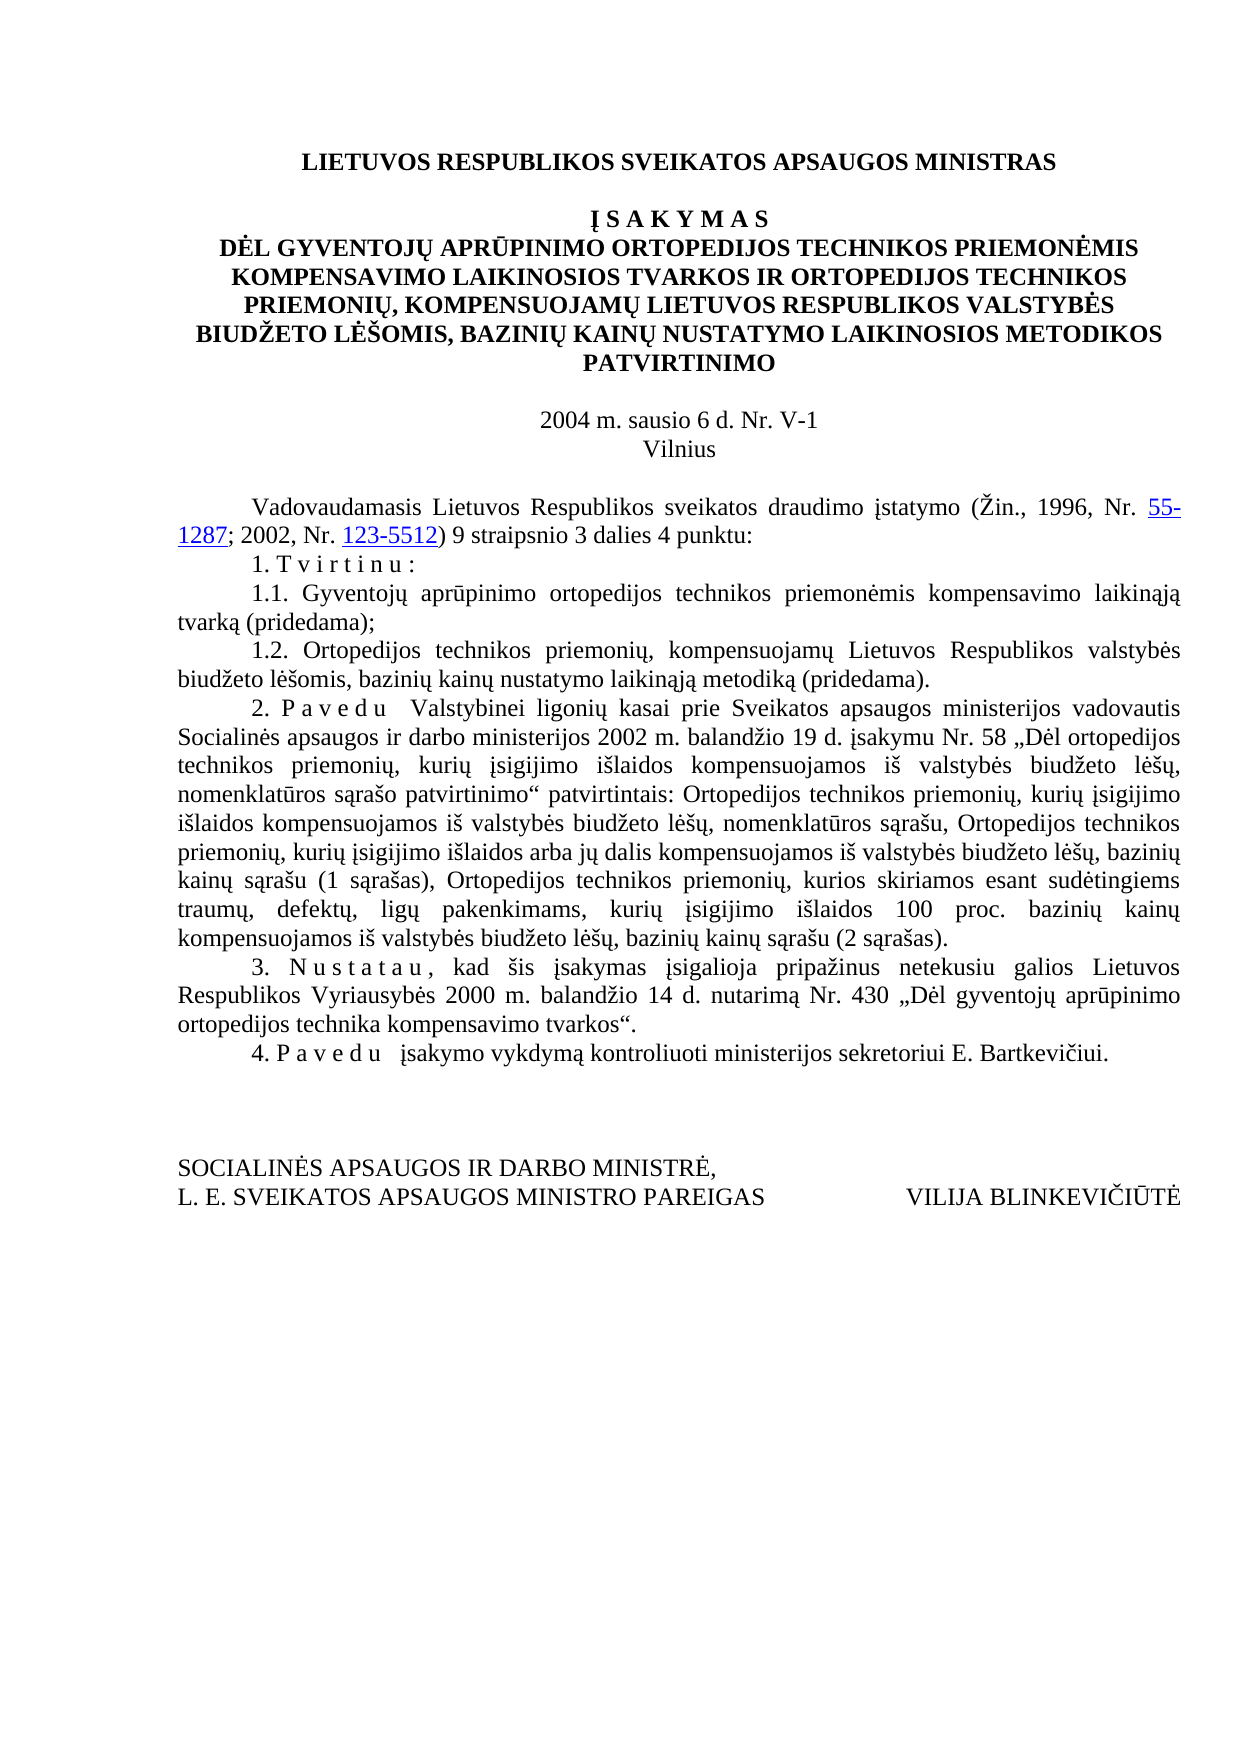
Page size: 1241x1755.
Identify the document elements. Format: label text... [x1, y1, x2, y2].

text 2004 m. sausio 6 d. Nr. V-1 [177, 406, 1181, 434]
text 2. Pavedu Valstybinei ligonių kasai prie Sveikatos apsaugos ministerijos vadovautis Socialinės apsaugos ir darbo ministerijos 2002 m. balandžio 19 d. įsakymu Nr. 58 „Dėl ortopedijos technikos priemonių, kurių įsigijimo išlaidos kompensuojamos iš valstybės biudžeto lėšų, nomenklatūros sąrašo patvirtinimo“ patvirtintais: Ortopedijos technikos priemonių, kurių įsigijimo išlaidos kompensuojamos iš valstybės biudžeto lėšų, nomenklatūros sąrašu, Ortopedijos technikos priemonių, kurių įsigijimo išlaidos arba jų dalis kompensuojamos iš valstybės biudžeto lėšų, bazinių kainų sąrašu (1 sąrašas), Ortopedijos technikos priemonių, kurios skiriamos esant sudėtingiems traumų, defektų, ligų pakenkimams, kurių įsigijimo išlaidos 100 proc. bazinių kainų kompensuojamos iš valstybės biudžeto lėšų, bazinių kainų sąrašu (2 sąrašas). [177, 693, 1181, 952]
text SOCIALINĖS APSAUGOS IR DARBO MINISTRĖ, [177, 1153, 1181, 1182]
text 1. Tvirtinu: [177, 549, 1181, 578]
text Į S A K Y M A S [177, 204, 1181, 233]
text Vilnius [177, 434, 1181, 463]
text 3. Nustatau, kad šis įsakymas įsigalioja pripažinus netekusiu galios Lietuvos Respublikos Vyriausybės 2000 m. balandžio 14 d. nutarimą Nr. 430 „Dėl gyventojų aprūpinimo ortopedijos technika kompensavimo tvarkos“. [177, 952, 1181, 1038]
text 4. Pavedu įsakymo vykdymą kontroliuoti ministerijos sekretoriui E. Bartkevičiui. [177, 1038, 1181, 1067]
text L. E. SVEIKATOS APSAUGOS MINISTRO PAREIGAS VILIJA BLINKEVIČIŪTĖ [177, 1182, 1181, 1211]
text DĖL GYVENTOJŲ APRŪPINIMO ORTOPEDIJOS TECHNIKOS PRIEMONĖMIS KOMPENSAVIMO LAIKINOSIOS TVARKOS IR ORTOPEDIJOS TECHNIKOS PRIEMONIŲ, KOMPENSUOJAMŲ LIETUVOS RESPUBLIKOS VALSTYBĖS BIUDŽETO LĖŠOMIS, BAZINIŲ KAINŲ NUSTATYMO LAIKINOSIOS METODIKOS PATVIRTINIMO [177, 233, 1181, 377]
text LIETUVOS RESPUBLIKOS SVEIKATOS APSAUGOS MINISTRAS [177, 147, 1181, 176]
text 1.2. Ortopedijos technikos priemonių, kompensuojamų Lietuvos Respublikos valstybės biudžeto lėšomis, bazinių kainų nustatymo laikinąją metodiką (pridedama). [177, 636, 1181, 693]
text Vadovaudamasis Lietuvos Respublikos sveikatos draudimo įstatymo (Žin., 1996, Nr. 55-1287; 2002, Nr. 123-5512) 9 straipsnio 3 dalies 4 punktu: [177, 492, 1181, 549]
text 1.1. Gyventojų aprūpinimo ortopedijos technikos priemonėmis kompensavimo laikinąją tvarką (pridedama); [177, 578, 1181, 636]
